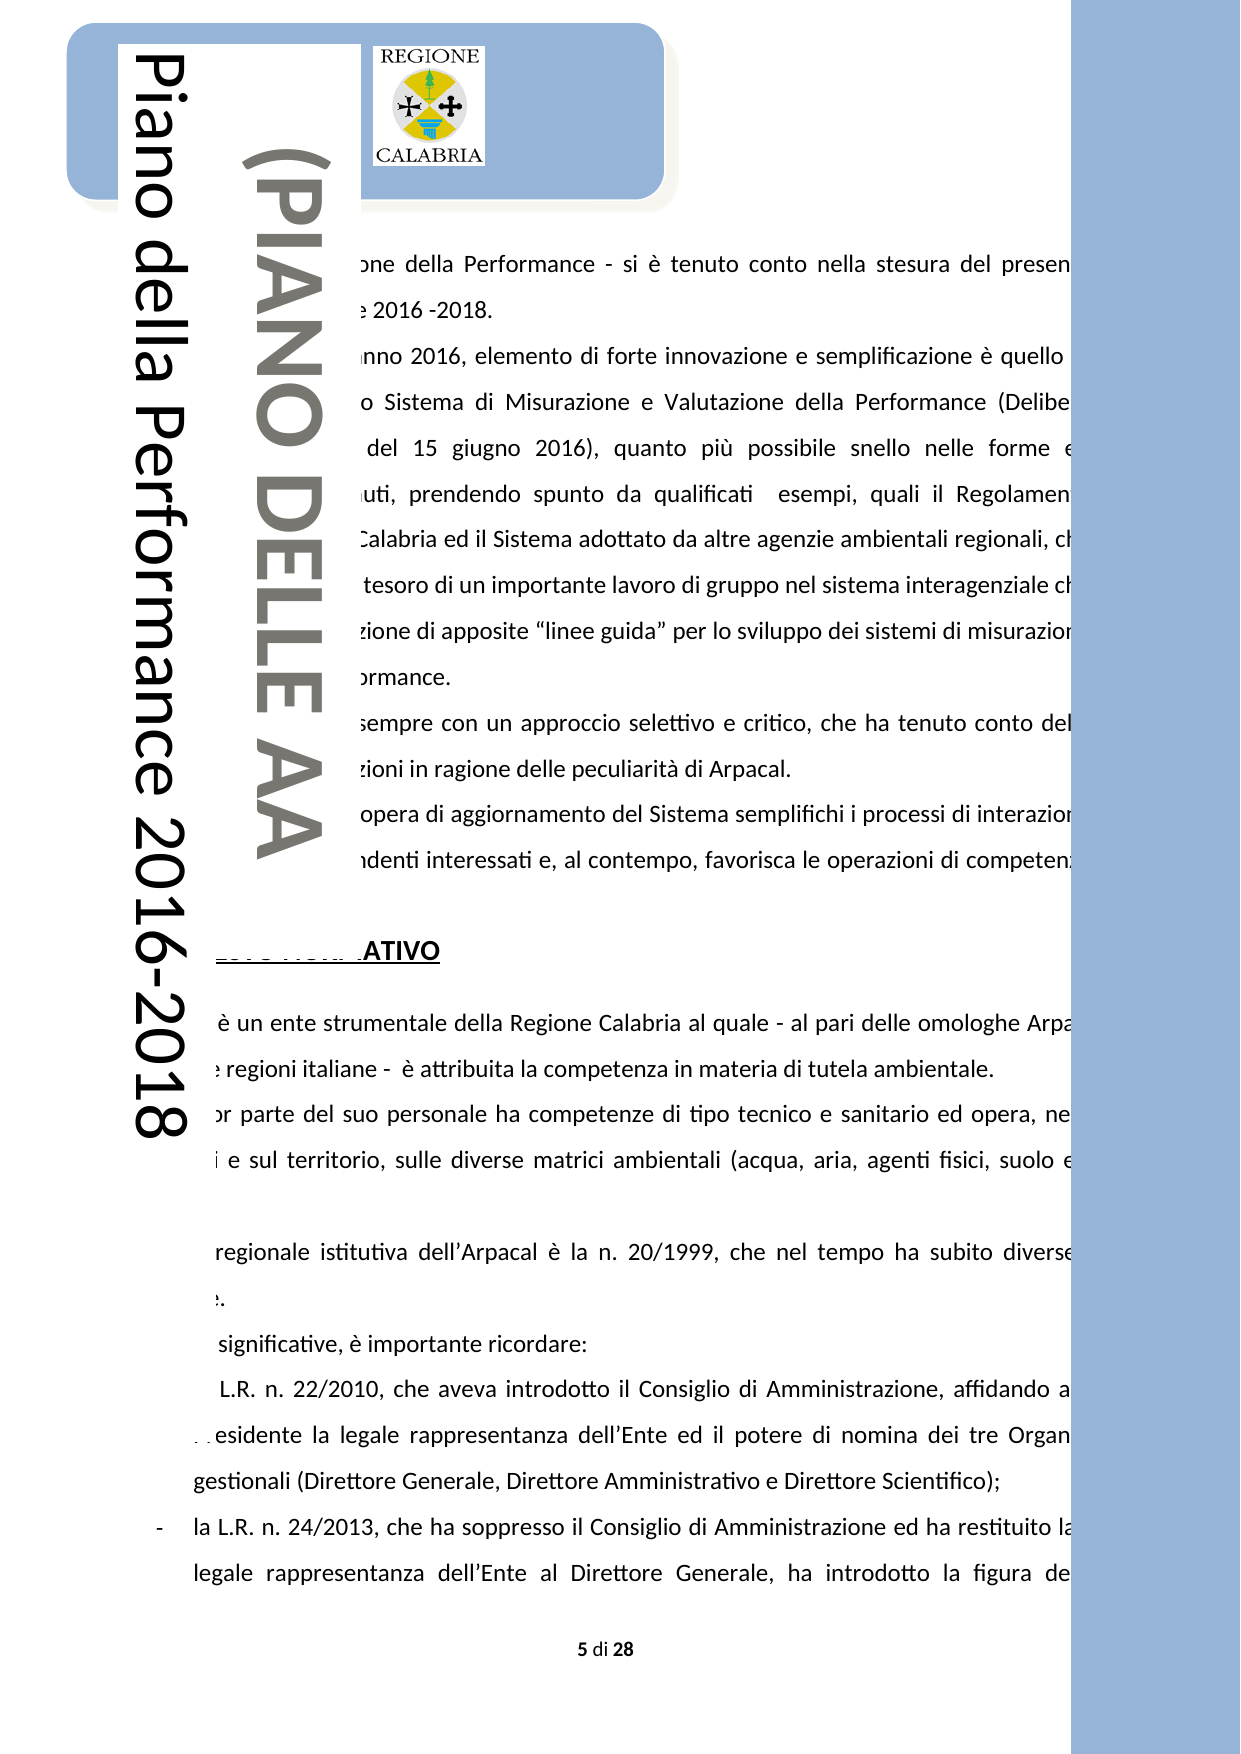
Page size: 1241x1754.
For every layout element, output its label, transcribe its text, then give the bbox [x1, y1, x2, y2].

text L'Arpacal è un ente strumentale della Regione Calabria al quale - al pari delle omologhe Arpa delle altre regioni italiane - è attribuita la competenza in materia di tutela ambientale. [216, 994, 1071, 1086]
text A partire dal corrente anno 2016, elemento di forte innovazione e semplificazione è quello di aver adottato un nuovo Sistema di Misurazione e Valutazione della Performance (Delibera Commissariale n. 395 del 15 giugno 2016), quanto più possibile snello nelle forme ed intellegibile nei contenuti, prendendo spunto da qualificati esempi, quali il Regolamento adottato dalla Regione Calabria ed il Sistema adottato da altre agenzie ambientali regionali, che a loro volta hanno fatto tesoro di un importante lavoro di gruppo nel sistema interagenziale che ha portato alla approvazione di apposite “linee guida” per lo sviluppo dei sistemi di misurazione e valutazione della performance. [361, 328, 1071, 694]
text Il tutto, naturalmente, sempre con un approccio selettivo e critico, che ha tenuto conto delle necessarie personalizzazioni in ragione delle peculiarità di Arpacal. [361, 694, 1071, 786]
text Degli esiti di queste interlocuzioni e dell’analisi dei documenti già messi in atto dalla Regione Calabria - in particolare il Piano della Performance ed il Regolamento recante il Sistema di Misurazione e Valutazione della Performance - si è tenuto conto nella stesura del presente Piano della Performance 2016 -2018. [361, 236, 1071, 328]
text La legge regionale istitutiva dell’Arpacal è la n. 20/1999, che nel tempo ha subito diverse modifiche. [216, 1224, 1071, 1315]
text La maggior parte del suo personale ha competenze di tipo tecnico e sanitario ed opera, nei laboratori e sul territorio, sulle diverse matrici ambientali (acqua, aria, agenti fisici, suolo e rifiuti). [216, 1086, 1071, 1224]
subtitle IL CONTESTO NORMATIVO [216, 924, 1071, 969]
list la L.R. n. 22/2010, che aveva introdotto il Consiglio di Amministrazione, affidando al Presidente la legale rappresentanza dell’Ente ed il potere di nomina dei tre Organi gestionali (Direttore Generale, Direttore Amministrativo e Direttore Scientifico); [156, 1361, 1071, 1499]
text Tra le più significative, è importante ricordare: [216, 1315, 1071, 1361]
text L’auspicio è che questa opera di aggiornamento del Sistema semplifichi i processi di interazione con i dirigenti ed i dipendenti interessati e, al contempo, favorisca le operazioni di competenza dell’OIV. [361, 786, 1071, 924]
list la L.R. n. 24/2013, che ha soppresso il Consiglio di Amministrazione ed ha restituito la legale rappresentanza dell’Ente al Direttore Generale, ha introdotto la figura del Revisore Unico dei Conti ed ha modificato la composizione del Comitato Regionale di Indirizzo, escludendone la componente sindacale ed associazionistica (ora il Comitato è presieduto dal Presidente della Giunta Regionale e composto dall’Assessore all’Ambiente, Assessore alla Sanità, Presidente UPI, Presidente ANCI). [156, 1499, 1071, 1590]
